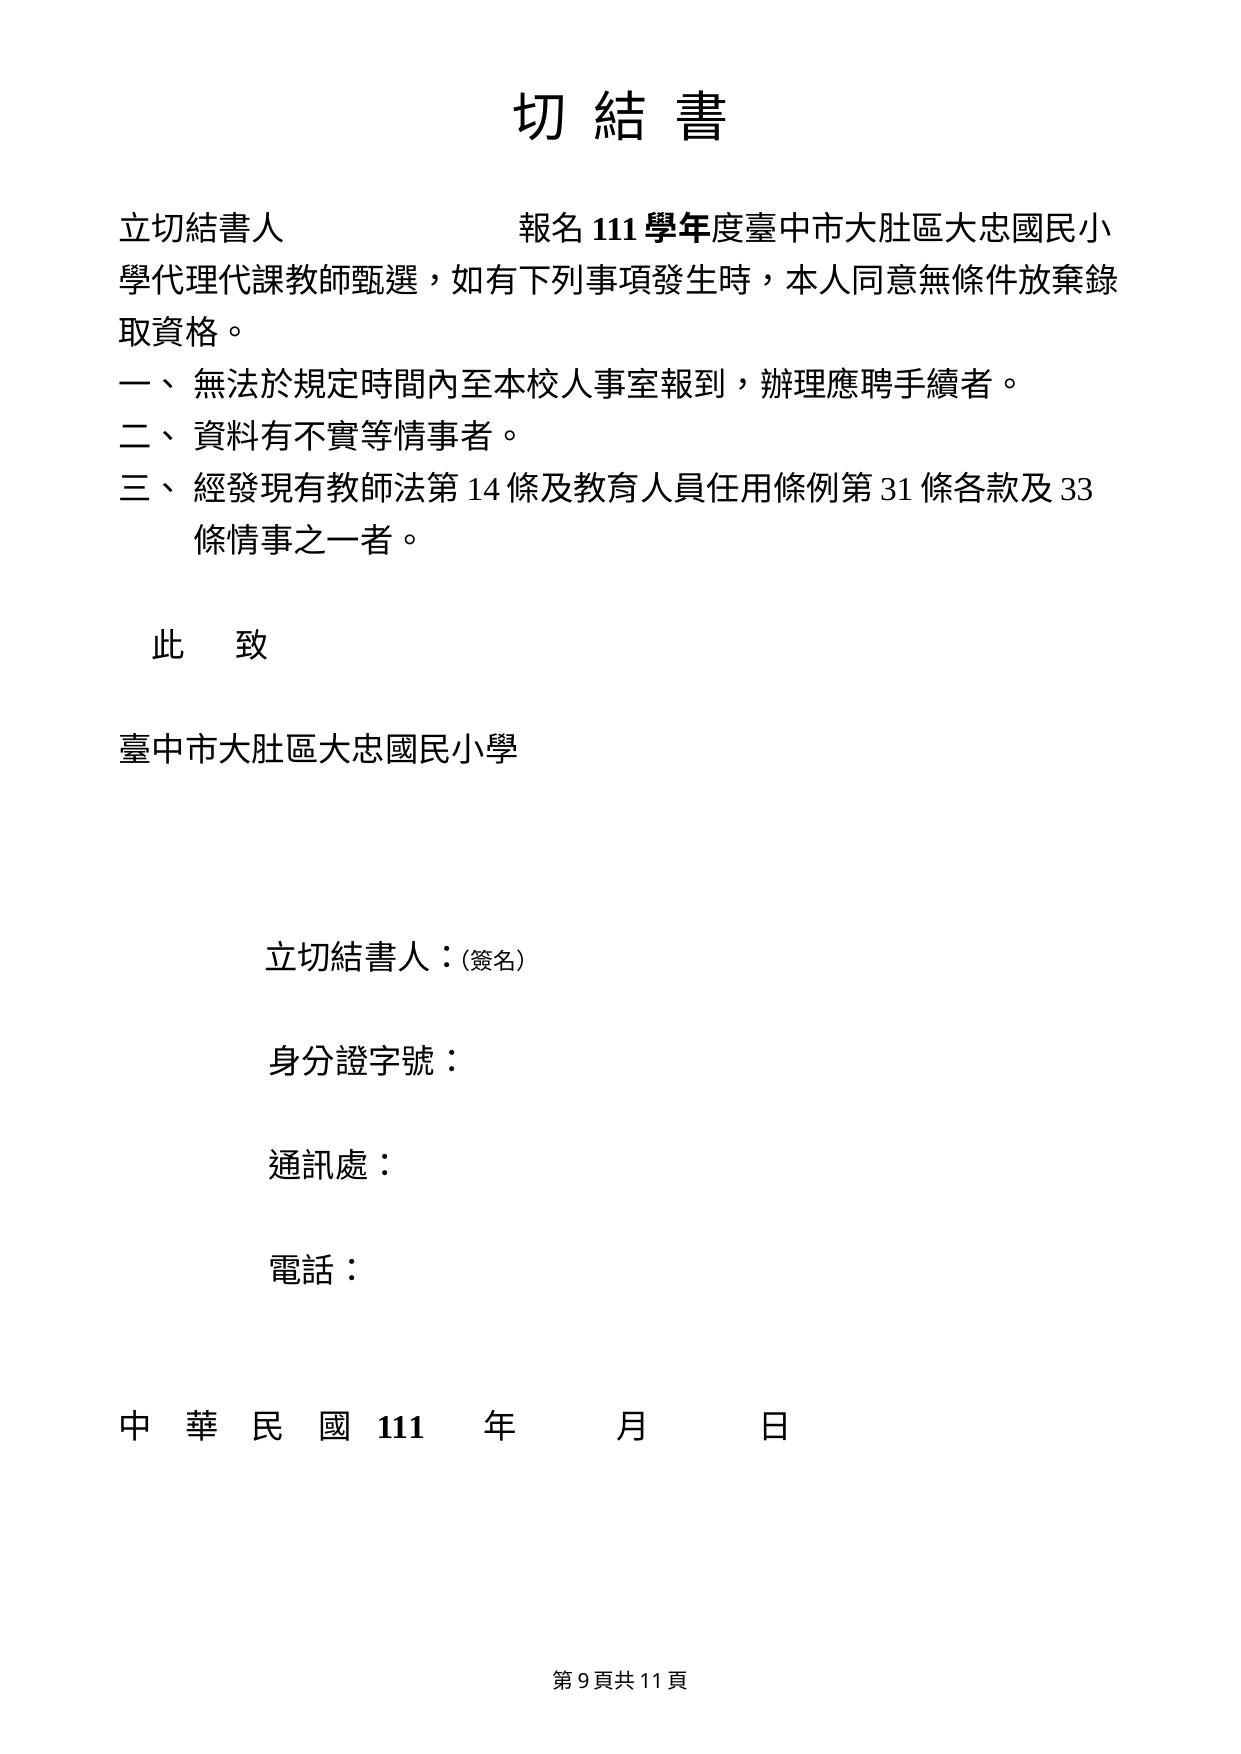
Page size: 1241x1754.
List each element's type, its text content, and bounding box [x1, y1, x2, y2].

text 中 華 民 國 111 年 月 日 [118, 1397, 1122, 1449]
text 立切結書人 報名111學年度臺中市大肚區大忠國民小學代理代課教師甄選，如有下列事項發生時，本人同意無條件放棄錄取資格。 [118, 199, 1122, 355]
text 立切結書人：（簽名） [118, 928, 1122, 980]
text 通訊處： [118, 1136, 1122, 1188]
list 無法於規定時間內至本校人事室報到，辦理應聘手續者。 [118, 355, 1122, 407]
list 經發現有教師法第14條及教育人員任用條例第31條各款及33條情事之一者。 [118, 459, 1122, 563]
text 此 致 [118, 615, 1122, 667]
text 電話： [118, 1240, 1122, 1292]
text 切 結 書 [118, 94, 1122, 147]
text 身分證字號： [118, 1032, 1122, 1084]
text 臺中市大肚區大忠國民小學 [118, 719, 1122, 772]
list 資料有不實等情事者。 [118, 407, 1122, 459]
